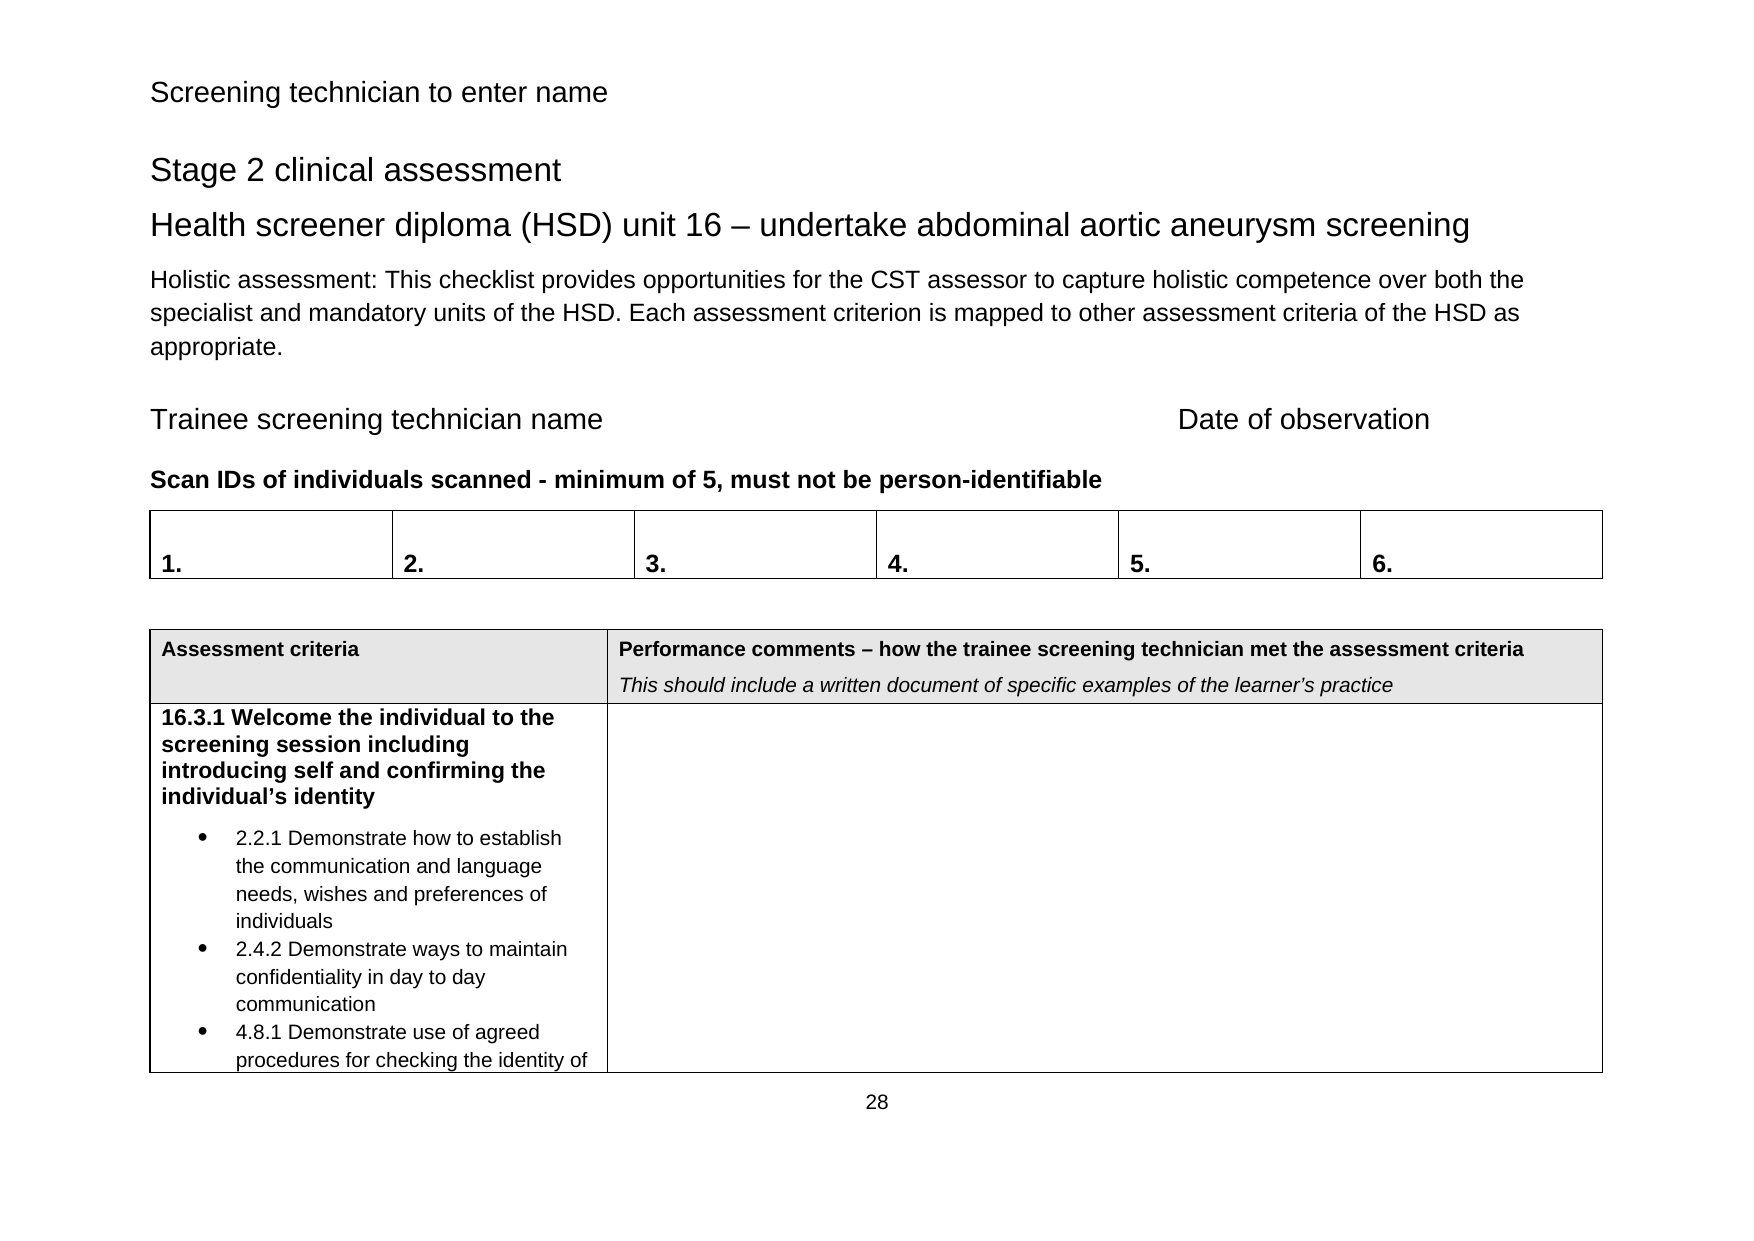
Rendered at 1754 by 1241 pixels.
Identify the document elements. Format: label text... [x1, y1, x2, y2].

text Health screener diploma (HSD) unit 16 – undertake abdominal aortic aneurysm screening [150, 205, 1604, 243]
table_header 3. [635, 511, 876, 578]
table_header 4. [877, 511, 1118, 578]
text Trainee screening technician name Date of observation [150, 402, 1686, 435]
table_cell [608, 704, 1602, 1072]
table_header 6. [1361, 511, 1602, 578]
table_header 2. [393, 511, 634, 578]
table_cell 16.3.1 Welcome the individual to the screening session including introducing self and confirming the individual’s identity 2.2.1 Demonstrate how to establish the communication and language needs, wishes and preferences of individuals 2.4.2 Demonstrate ways to maintain confidentiality in day to day communication 4.8.1 Demonstrate use of agreed procedures for checking the identity of anyone requesting access to: Premises, Information 4.8.2 Demonstrate use of measures to protect own security and the security of others in the work setting 6.2.1 Work with an individual and others to find out the individual’s history, preferences, wishes and needs 8.2.2 Demonstrate practices that ensure security when storing and accessing information 8.2.3 Maintain records that are up to date, complete, accurate and legible 8.3.1 Support others to understand the need for secure handling of information 8.3.2 Support others to understand and contribute to records [151, 704, 607, 1072]
table_header 1. [151, 511, 392, 578]
table_header Performance comments – how the trainee screening technician met the assessment criteria This should include a written document of specific examples of the learner’s practice [608, 630, 1602, 703]
text Scan IDs of individuals scanned - minimum of 5, must not be person-identifiable [150, 460, 1604, 494]
text Stage 2 clinical assessment [150, 150, 1604, 188]
table_header 5. [1119, 511, 1360, 578]
text Holistic assessment: This checklist provides opportunities for the CST assessor to capture holistic competence over both the specialist and mandatory units of the HSD. Each assessment criterion is mapped to other assessment criteria of the HSD as appropriate. [150, 260, 1604, 360]
table_header Assessment criteria [151, 630, 607, 703]
